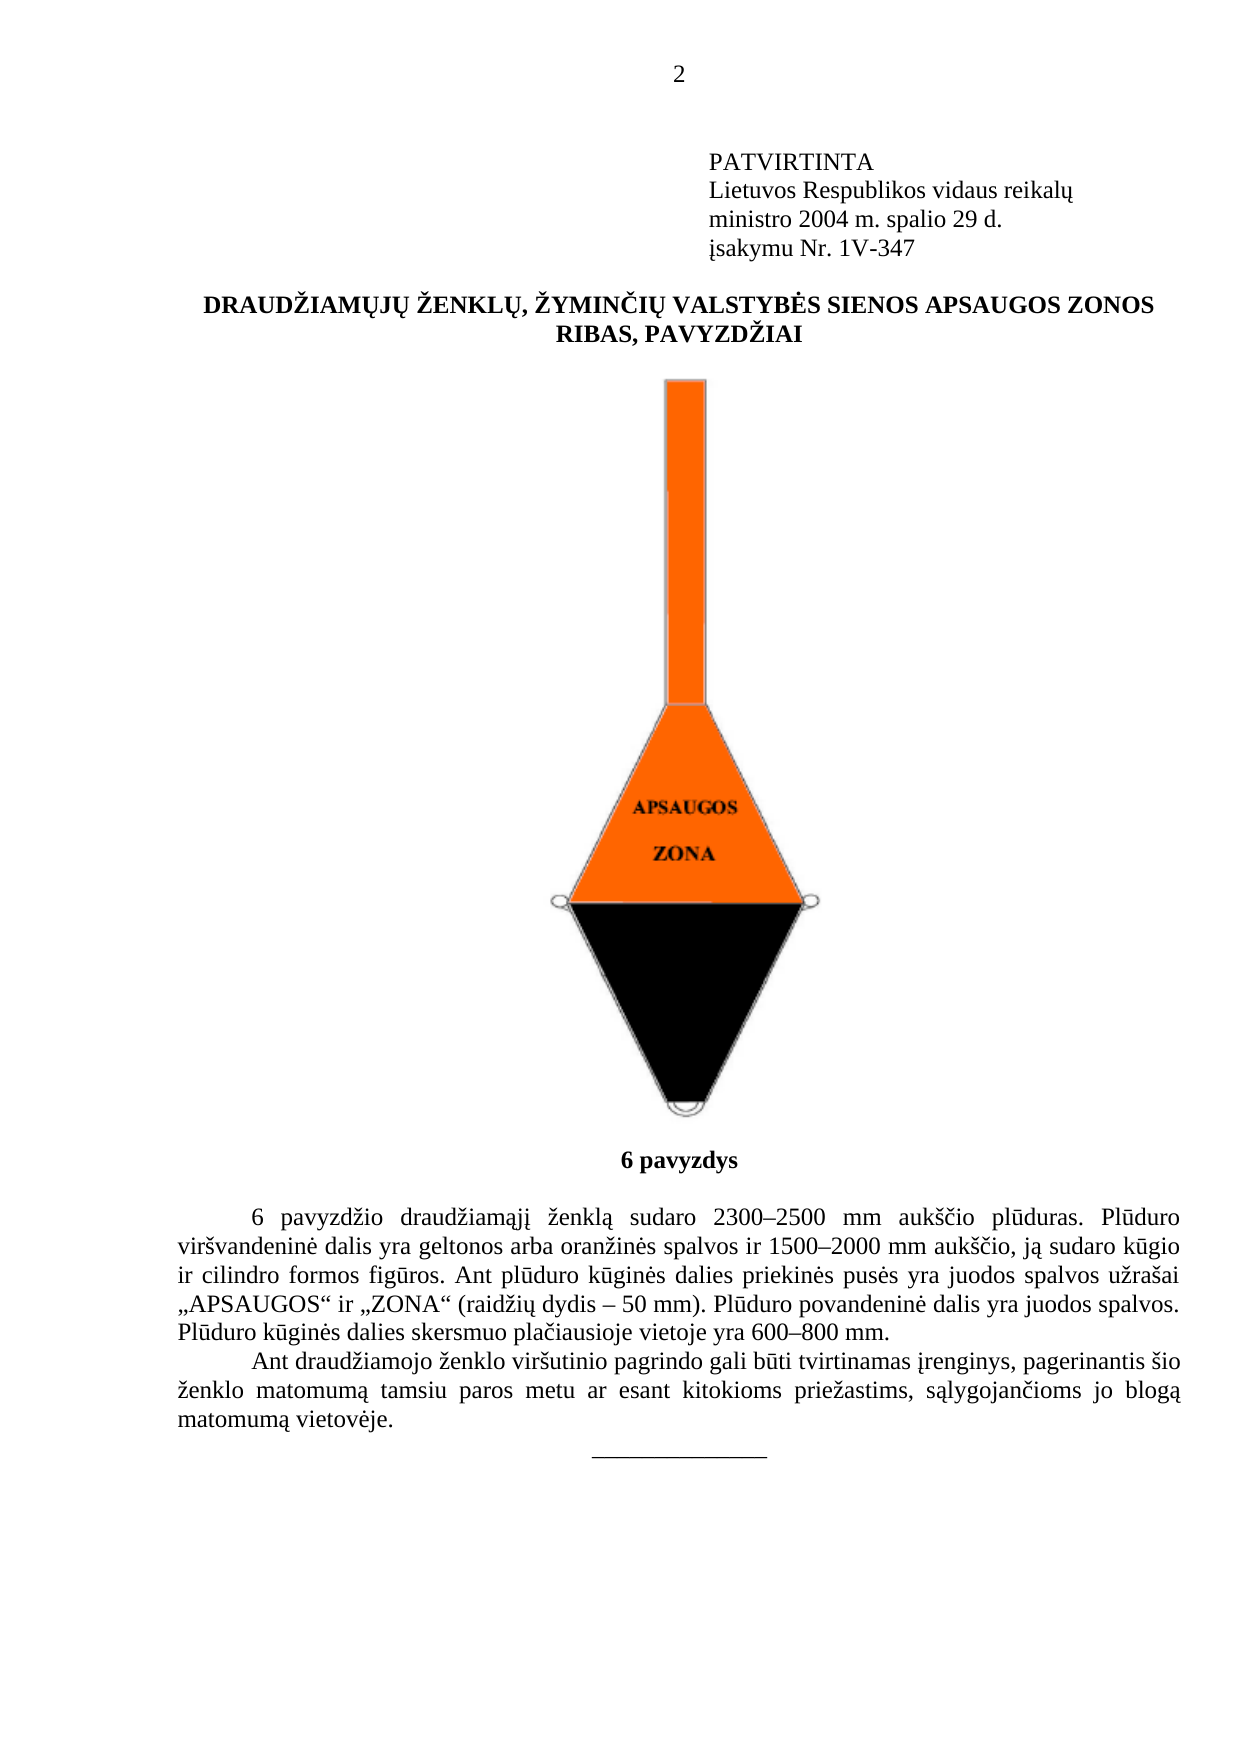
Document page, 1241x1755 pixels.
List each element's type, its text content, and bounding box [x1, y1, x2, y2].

text Lietuvos Respublikos vidaus reikalų [177, 176, 1181, 204]
text įsakymu Nr. 1V-347 [177, 233, 1181, 262]
text 6 pavyzdžio draudžiamąjį ženklą sudaro 2300–2500 mm aukščio plūduras. Plūduro viršvandeninė dalis yra geltonos arba oranžinės spalvos ir 1500–2000 mm aukščio, ją sudaro kūgio ir cilindro formos figūros. Ant plūduro kūginės dalies priekinės pusės yra juodos spalvos užrašai „APSAUGOS“ ir „ZONA“ (raidžių dydis – 50 mm). Plūduro povandeninė dalis yra juodos spalvos. Plūduro kūginės dalies skersmuo plačiausioje vietoje yra 600–800 mm. [177, 1202, 1181, 1346]
text ______________ [177, 1432, 1181, 1461]
text ministro 2004 m. spalio 29 d. [177, 204, 1181, 233]
text PATVIRTINTA [177, 147, 1181, 176]
text DRAUDŽIAMŲJŲ ŽENKLŲ, ŽYMINČIŲ VALSTYBĖS SIENOS APSAUGOS ZONOS RIBAS, PAVYZDŽIAI [177, 291, 1181, 348]
text 6 pavyzdys [177, 1145, 1181, 1174]
text Ant draudžiamojo ženklo viršutinio pagrindo gali būti tvirtinamas įrenginys, pagerinantis šio ženklo matomumą tamsiu paros metu ar esant kitokioms priežastims, sąlygojančioms jo blogą matomumą vietovėje. [177, 1346, 1181, 1432]
